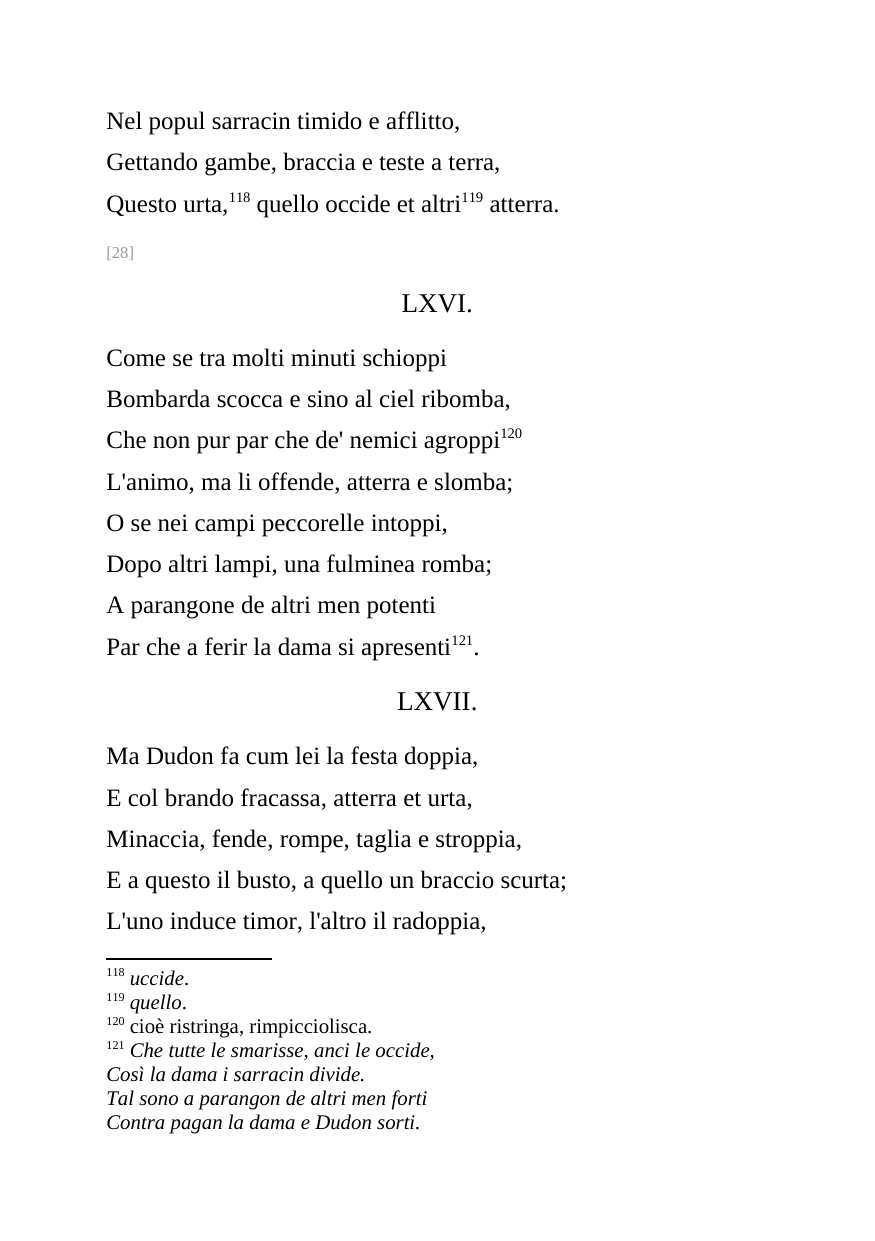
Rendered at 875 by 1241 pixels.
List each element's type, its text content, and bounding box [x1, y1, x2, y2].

text Tal sono a parangon de altri men forti [106, 1086, 768, 1110]
text Così la dama i sarracin divide. [106, 1062, 768, 1086]
text uccide. [106, 966, 768, 989]
text Minaccia, fende, rompe, taglia e stroppia, [106, 824, 768, 853]
text Questo urta, quello occide et altri atterra. [106, 189, 768, 217]
text Contra pagan la dama e Dudon sorti. [106, 1110, 768, 1134]
text Par che a ferir la dama si apresenti. [106, 632, 768, 660]
text Come se tra molti minuti schioppi [106, 343, 768, 372]
text Che non pur par che de' nemici agroppi [106, 425, 768, 454]
text quello. [106, 989, 768, 1014]
text Bombarda scocca e sino al ciel ribomba, [106, 384, 768, 413]
text Gettando gambe, braccia e teste a terra, [106, 147, 768, 176]
text E a questo il busto, a quello un braccio scurta; [106, 865, 768, 894]
text Nel popul sarracin timido e afflitto, [106, 106, 768, 135]
text Ma Dudon fa cum lei la festa doppia, [106, 741, 768, 770]
text L'animo, ma li offende, atterra e slomba; [106, 467, 768, 495]
text E col brando fracassa, atterra et urta, [106, 783, 768, 811]
title LXVII. [106, 685, 768, 716]
text [28] [106, 242, 768, 262]
text cioè ristringa, rimpicciolisca. [106, 1014, 768, 1038]
text Dopo altri lampi, una fulminea romba; [106, 549, 768, 578]
text O se nei campi peccorelle intoppi, [106, 508, 768, 537]
text Che tutte le smarisse, anci le occide, [106, 1038, 768, 1062]
text L'uno induce timor, l'altro il radoppia, [106, 906, 768, 935]
title LXVI. [106, 287, 768, 318]
text A parangone de altri men potenti [106, 590, 768, 619]
